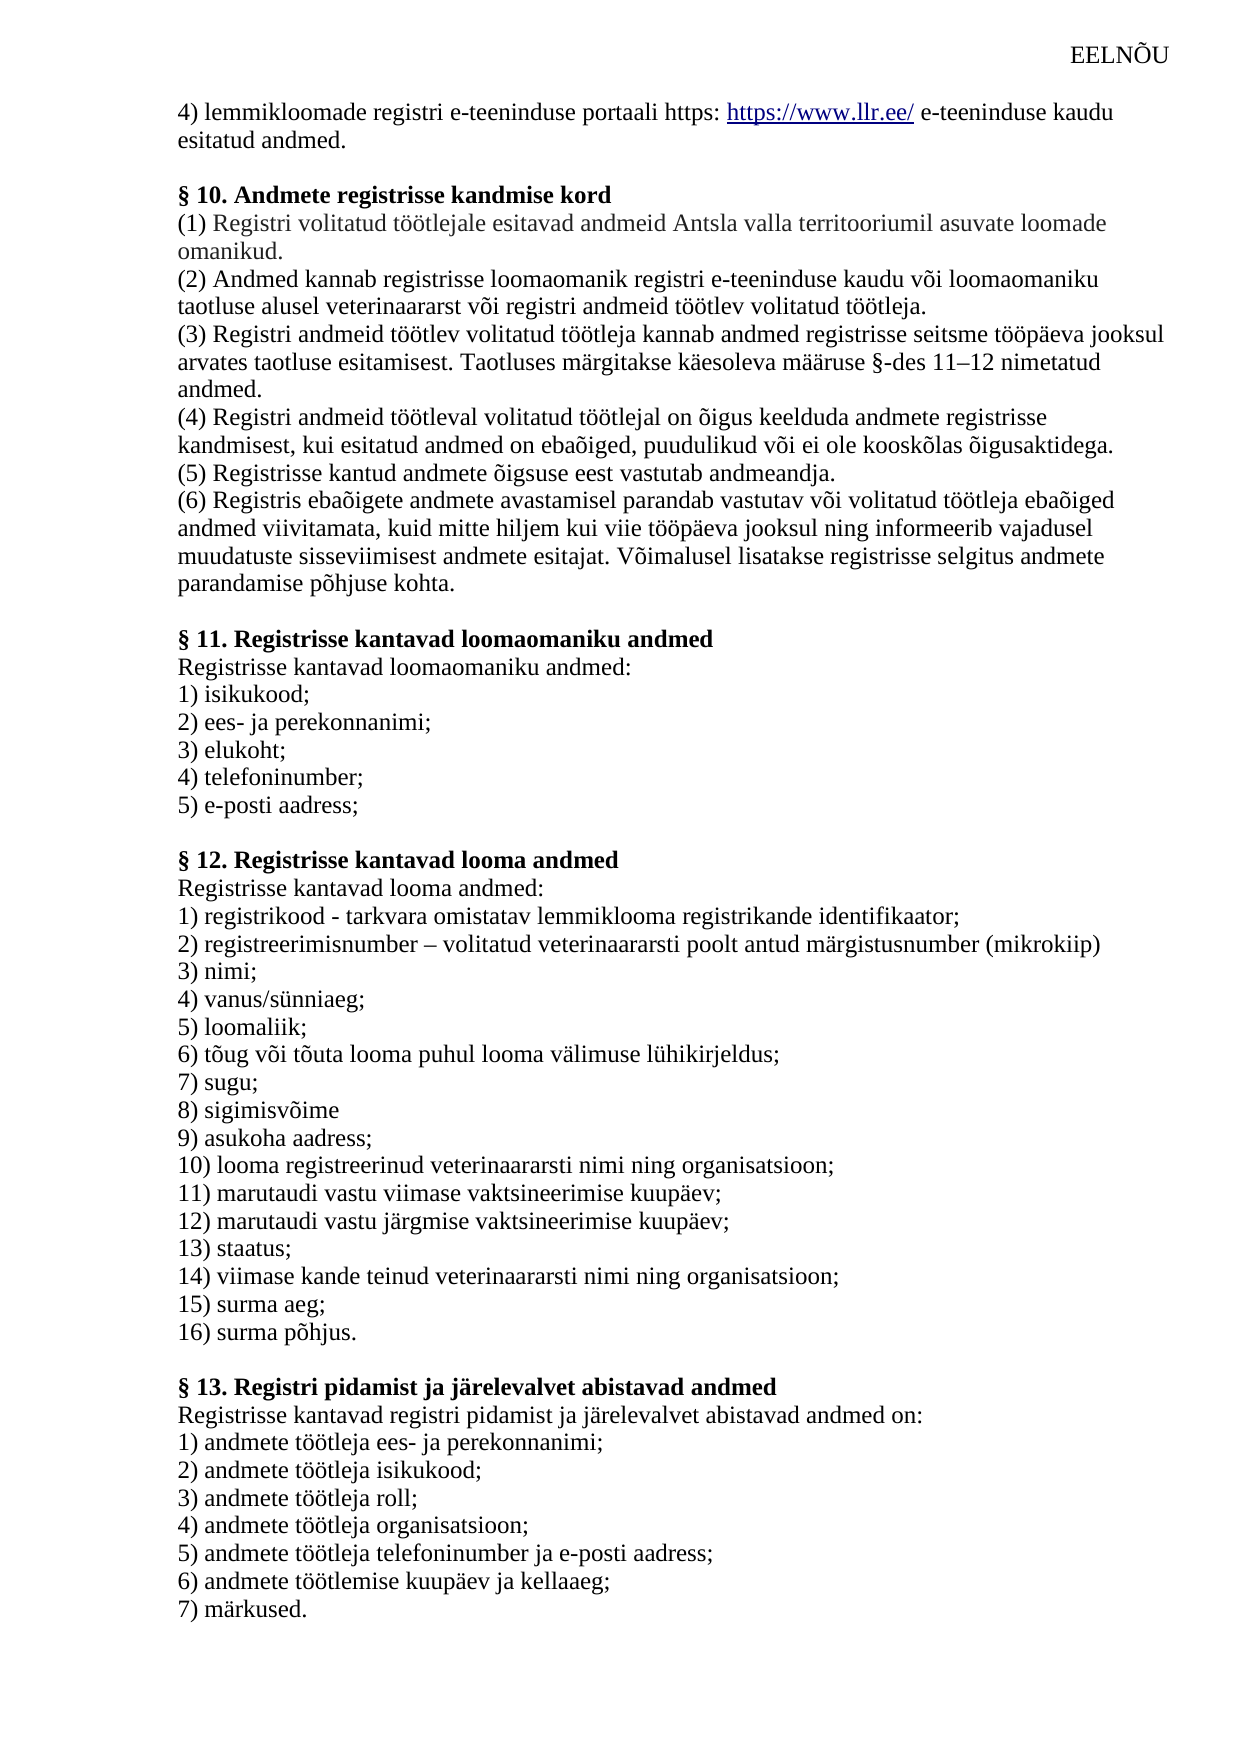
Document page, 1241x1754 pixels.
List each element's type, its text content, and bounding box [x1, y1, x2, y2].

text (3) Registri andmeid töötlev volitatud töötleja kannab andmed registrisse seitsme tööpäeva jooksul arvates taotluse esitamisest. Taotluses märgitakse käesoleva määruse §-des 11–12 nimetatud andmed. [177, 320, 1169, 403]
text § 10. Andmete registrisse kandmise kord [177, 182, 1169, 209]
text 4) andmete töötleja organisatsioon; [177, 1512, 1169, 1539]
text (5) Registrisse kantud andmete õigsuse eest vastutab andmeandja. [177, 459, 1169, 486]
text 15) surma aeg; [177, 1290, 1169, 1318]
text 3) nimi; [177, 957, 1169, 985]
text 5) e-posti aadress; [177, 791, 1169, 819]
text 4) telefoninumber; [177, 763, 1169, 791]
text 3) andmete töötleja roll; [177, 1484, 1169, 1512]
text (6) Registris ebaõigete andmete avastamisel parandab vastutav või volitatud töötleja ebaõiged andmed viivitamata, kuid mitte hiljem kui viie tööpäeva jooksul ning informeerib vajadusel muudatuste sisseviimisest andmete esitajat. Võimalusel lisatakse registrisse selgitus andmete parandamise põhjuse kohta. [177, 486, 1169, 597]
text 8) sigimisvõime [177, 1096, 1169, 1124]
text 1) isikukood; [177, 680, 1169, 708]
text 6) andmete töötlemise kuupäev ja kellaaeg; [177, 1567, 1169, 1595]
text 4) vanus/sünniaeg; [177, 985, 1169, 1013]
text 7) märkused. [177, 1595, 1169, 1622]
text 4) lemmikloomade registri e-teeninduse portaali https: https://www.llr.ee/ e-teeninduse kaudu esitatud andmed. [177, 98, 1169, 154]
text Registrisse kantavad registri pidamist ja järelevalvet abistavad andmed on: [177, 1401, 1169, 1428]
text 16) surma põhjus. [177, 1318, 1169, 1345]
text 1) andmete töötleja ees- ja perekonnanimi; [177, 1428, 1169, 1456]
text 11) marutaudi vastu viimase vaktsineerimise kuupäev; [177, 1179, 1169, 1207]
text § 13. Registri pidamist ja järelevalvet abistavad andmed [177, 1373, 1169, 1401]
text (4) Registri andmeid töötleval volitatud töötlejal on õigus keelduda andmete registrisse kandmisest, kui esitatud andmed on ebaõiged, puudulikud või ei ole kooskõlas õigusaktidega. [177, 403, 1169, 459]
text 3) elukoht; [177, 736, 1169, 763]
text § 11. Registrisse kantavad loomaomaniku andmed [177, 625, 1169, 653]
text 13) staatus; [177, 1234, 1169, 1262]
text 1) registrikood - tarkvara omistatav lemmiklooma registrikande identifikaator; 2) registreerimisnumber – volitatud veterinaararsti poolt antud märgistusnumber (mikrokiip) [177, 902, 1169, 957]
text Registrisse kantavad looma andmed: [177, 874, 1169, 902]
text 9) asukoha aadress; [177, 1124, 1169, 1151]
text (1) Registri volitatud töötlejale esitavad andmeid Antsla valla territooriumil asuvate loomade omanikud. [177, 209, 1169, 265]
text 2) ees- ja perekonnanimi; [177, 708, 1169, 736]
text 6) tõug või tõuta looma puhul looma välimuse lühikirjeldus; [177, 1041, 1169, 1068]
text (2) Andmed kannab registrisse loomaomanik registri e-teeninduse kaudu või loomaomaniku taotluse alusel veterinaararst või registri andmeid töötlev volitatud töötleja. [177, 265, 1169, 320]
text 10) looma registreerinud veterinaararsti nimi ning organisatsioon; [177, 1151, 1169, 1179]
text Registrisse kantavad loomaomaniku andmed: [177, 653, 1169, 680]
text 7) sugu; [177, 1068, 1169, 1096]
text 14) viimase kande teinud veterinaararsti nimi ning organisatsioon; [177, 1262, 1169, 1290]
text 5) andmete töötleja telefoninumber ja e-posti aadress; [177, 1539, 1169, 1567]
text 12) marutaudi vastu järgmise vaktsineerimise kuupäev; [177, 1207, 1169, 1234]
text § 12. Registrisse kantavad looma andmed [177, 847, 1169, 874]
text 2) andmete töötleja isikukood; [177, 1456, 1169, 1484]
text 5) loomaliik; [177, 1013, 1169, 1041]
